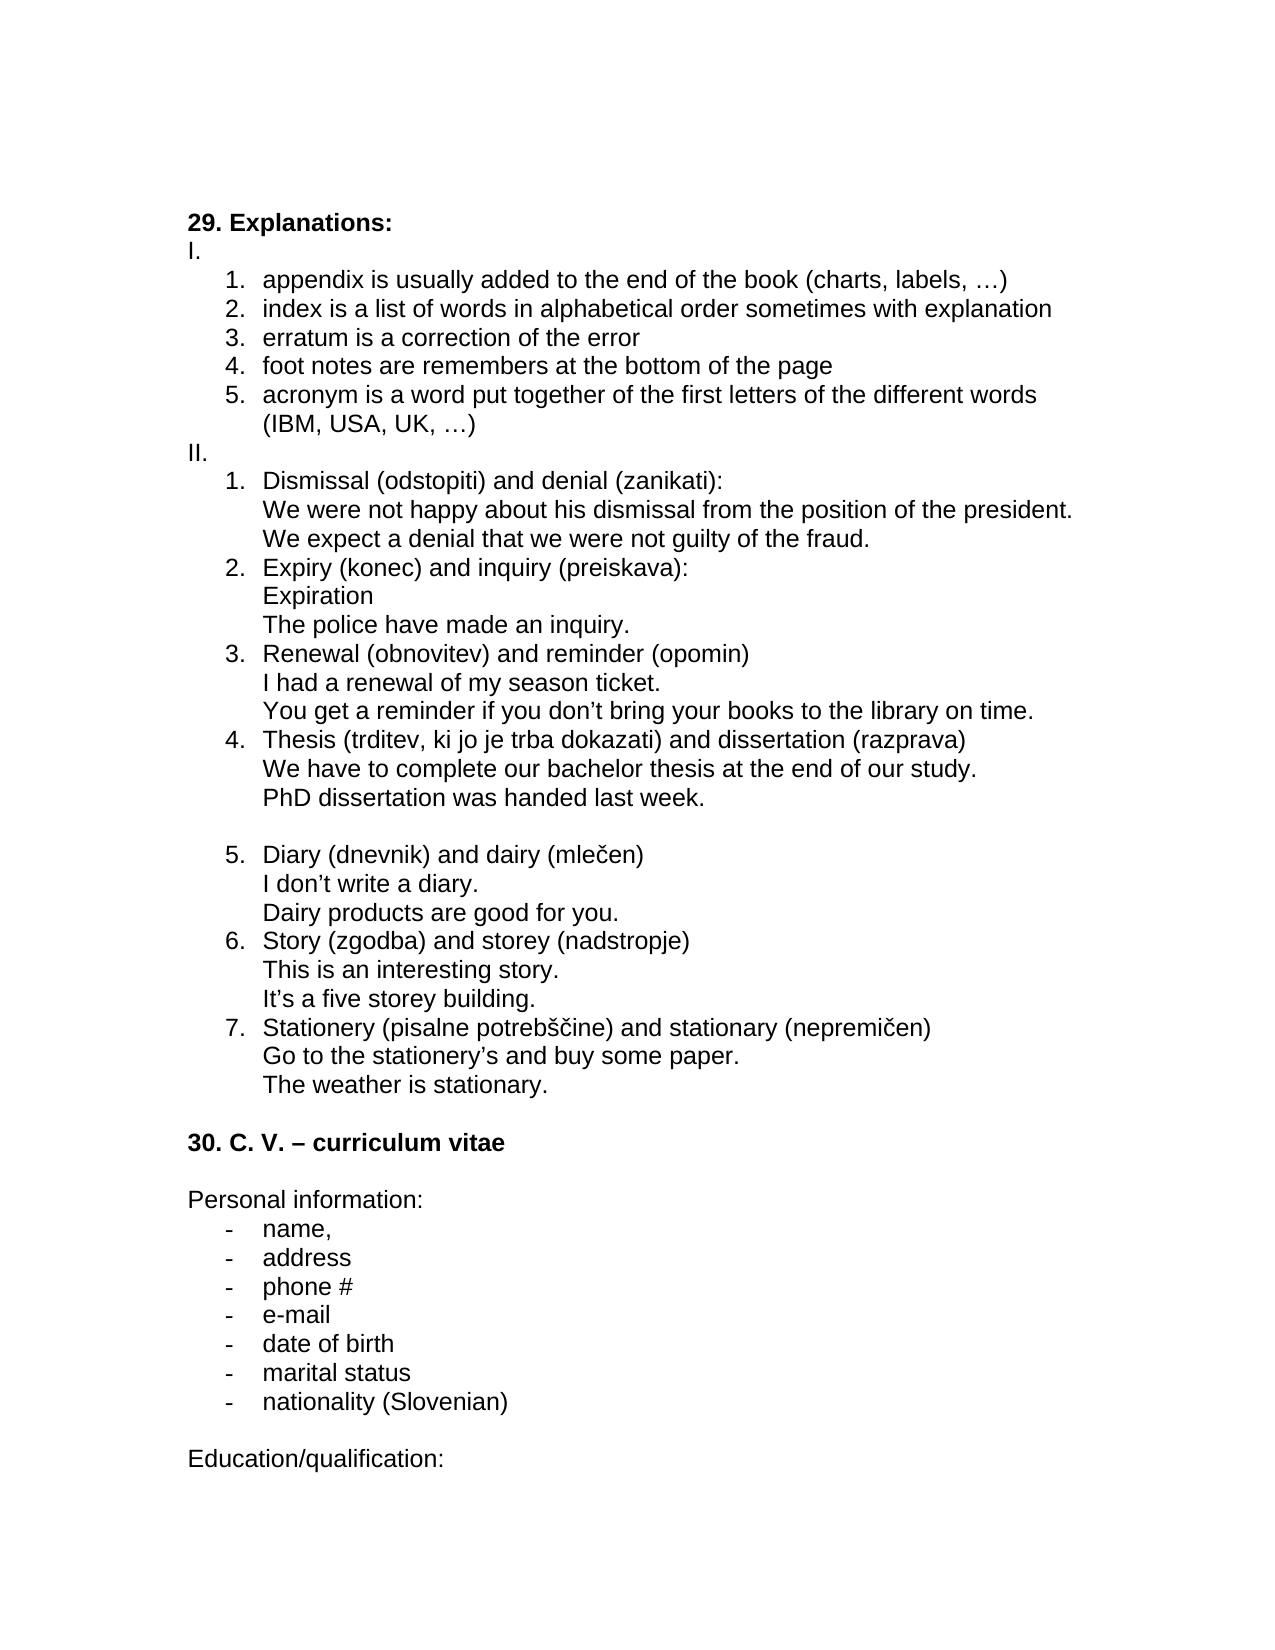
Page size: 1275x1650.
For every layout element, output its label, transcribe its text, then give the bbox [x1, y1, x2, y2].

text II. [187, 437, 1087, 466]
text Go to the stationery’s and buy some paper. [262, 1041, 1087, 1070]
list phone # [225, 1271, 1087, 1300]
list appendix is usually added to the end of the book (charts, labels, …) [225, 265, 1087, 294]
list Thesis (trditev, ki jo je trba dokazati) and dissertation (razprava) [225, 725, 1087, 754]
text I had a renewal of my season ticket. [262, 667, 1087, 696]
list index is a list of words in alphabetical order sometimes with explanation [225, 294, 1087, 322]
list e-mail [225, 1300, 1087, 1329]
list foot notes are remembers at the bottom of the page [225, 351, 1087, 380]
text I. [187, 236, 1087, 265]
text Education/qualification: [187, 1444, 1087, 1473]
list acronym is a word put together of the first letters of the different words (IBM, USA, UK, …) [225, 380, 1087, 437]
text We have to complete our bachelor thesis at the end of our study. [262, 754, 1087, 782]
list Stationery (pisalne potrebščine) and stationary (nepremičen) [225, 1012, 1087, 1041]
text Dairy products are good for you. [262, 897, 1087, 926]
list Story (zgodba) and storey (nadstropje) [225, 926, 1087, 955]
list Expiry (konec) and inquiry (preiskava): [225, 552, 1087, 581]
text We expect a denial that we were not guilty of the fraud. [262, 524, 1087, 552]
text It’s a five storey building. [262, 984, 1087, 1012]
list nationality (Slovenian) [225, 1387, 1087, 1416]
list Dismissal (odstopiti) and denial (zanikati): [225, 466, 1087, 495]
text The weather is stationary. [262, 1070, 1087, 1099]
list date of birth [225, 1329, 1087, 1358]
list address [225, 1243, 1087, 1271]
text I don’t write a diary. [262, 869, 1087, 897]
text PhD dissertation was handed last week. [262, 782, 1087, 811]
text Personal information: [187, 1185, 1087, 1214]
text You get a reminder if you don’t bring your books to the library on time. [262, 696, 1087, 725]
subtitle 29. Explanations: [187, 207, 1087, 236]
text The police have made an inquiry. [262, 610, 1087, 639]
subtitle 30. C. V. – curriculum vitae [187, 1127, 1087, 1156]
list Renewal (obnovitev) and reminder (opomin) [225, 639, 1087, 667]
list Diary (dnevnik) and dairy (mlečen) [225, 840, 1087, 869]
list erratum is a correction of the error [225, 322, 1087, 351]
list marital status [225, 1358, 1087, 1387]
list name, [225, 1214, 1087, 1243]
text This is an interesting story. [262, 955, 1087, 984]
text We were not happy about his dismissal from the position of the president. [262, 495, 1087, 524]
text Expiration [262, 581, 1087, 610]
